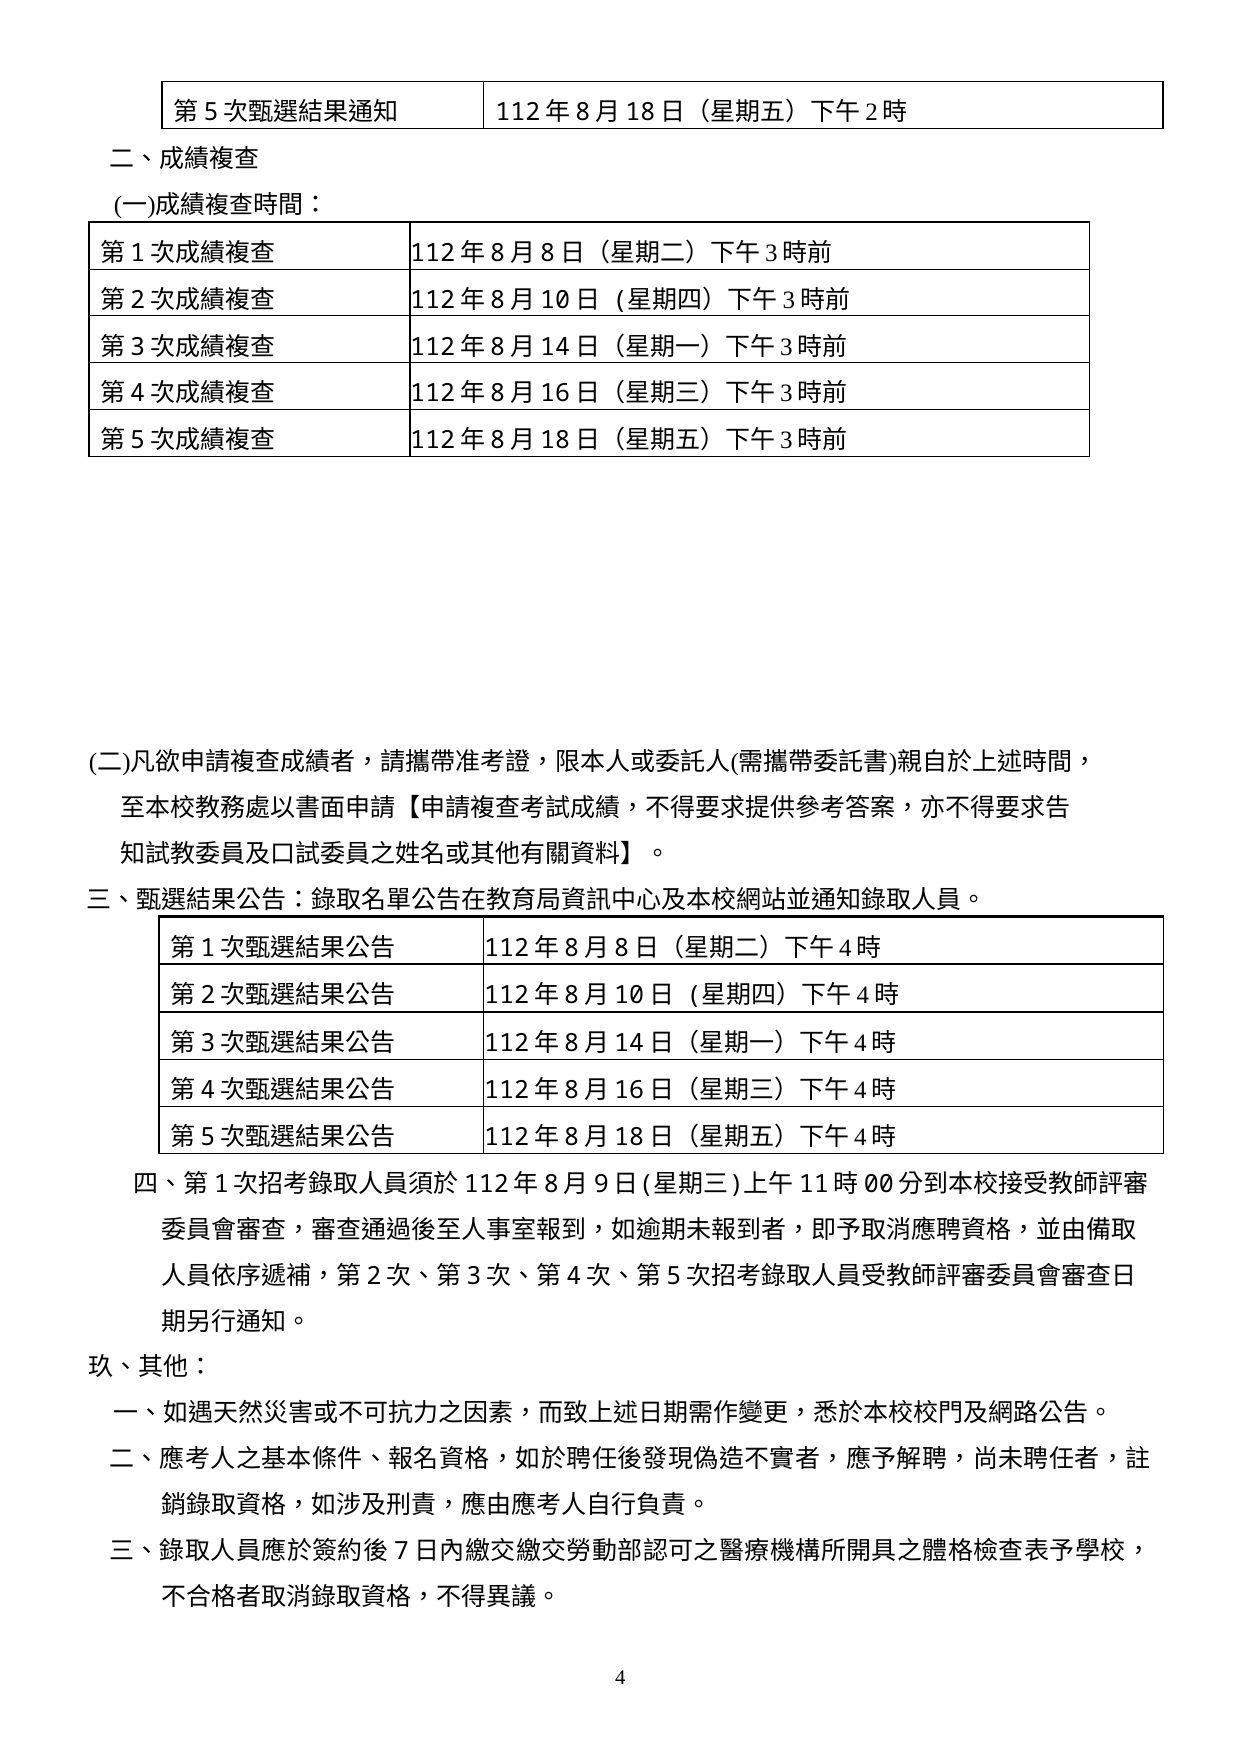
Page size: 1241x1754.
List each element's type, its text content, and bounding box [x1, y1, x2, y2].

table_header 112年8月8日（星期二）下午4時 [484, 918, 1163, 963]
text 三、錄取人員應於簽約後7日內繳交繳交勞動部認可之醫療機構所開具之體格檢查表予學校，不合格者取消錄取資格，不得異議。 [109, 1521, 1152, 1612]
table_cell 第5次甄選結果公告 [160, 1107, 483, 1153]
table_cell 112年8月10日 (星期四）下午4時 [484, 965, 1163, 1011]
text 至本校教務處以書面申請【申請複查考試成績，不得要求提供參考答案，亦不得要求告 [89, 778, 1152, 824]
table_cell 第2次成績複查 [90, 270, 409, 315]
table_header 第1次成績複查 [90, 223, 409, 268]
table_cell 第4次甄選結果公告 [160, 1060, 483, 1106]
text 一、如遇天然災害或不可抗力之因素，而致上述日期需作變更，悉於本校校門及網路公告。 [89, 1383, 1152, 1429]
table_cell 112年8月18日（星期五）下午3時前 [411, 410, 1089, 456]
table_cell 112年8月16日（星期三）下午3時前 [411, 363, 1089, 409]
table_cell 112年8月14日（星期一）下午3時前 [411, 316, 1089, 362]
table_cell 112年8月10日 (星期四）下午3時前 [411, 270, 1089, 315]
table_cell 第5次成績複查 [90, 410, 409, 456]
text (一)成績複查時間： [89, 175, 1152, 221]
list 玖、其他： [89, 1337, 1152, 1383]
table_header 第1次甄選結果公告 [160, 918, 483, 963]
table_cell 第5次甄選結果通知 [163, 82, 483, 128]
table_cell 第4次成績複查 [90, 363, 409, 409]
table_cell 112年8月14日（星期一）下午4時 [484, 1013, 1163, 1059]
text 三、甄選結果公告：錄取名單公告在教育局資訊中心及本校網站並通知錄取人員。 [74, 869, 1152, 915]
text 四、第1次招考錄取人員須於112年8月9日(星期三)上午11時00分到本校接受教師評審委員會審查，審查通過後至人事室報到，如逾期未報到者，即予取消應聘資格，並由備取人員依序遞補，第2次、第3次、第4次、第5次招考錄取人員受教師評審委員會審查日期另行通知。 [89, 1154, 1152, 1337]
text (二)凡欲申請複查成績者，請攜帶准考證，限本人或委託人(需攜帶委託書)親自於上述時間， [89, 732, 1152, 778]
table_cell 112年8月18日（星期五）下午4時 [484, 1107, 1163, 1153]
table_cell 112年8月18日（星期五）下午2時 [484, 82, 1162, 128]
table_cell 第2次甄選結果公告 [160, 965, 483, 1011]
table_cell 第3次甄選結果公告 [160, 1013, 483, 1059]
table_cell 112年8月16日（星期三）下午4時 [484, 1060, 1163, 1106]
text 知試教委員及口試委員之姓名或其他有關資料】。 [89, 824, 1152, 869]
text 二、成績複查 [109, 129, 1152, 175]
table_cell 第3次成績複查 [90, 316, 409, 362]
text 二、應考人之基本條件、報名資格，如於聘任後發現偽造不實者，應予解聘，尚未聘任者，註銷錄取資格，如涉及刑責，應由應考人自行負責。 [109, 1429, 1152, 1521]
table_header 112年8月8日（星期二）下午3時前 [411, 223, 1089, 268]
